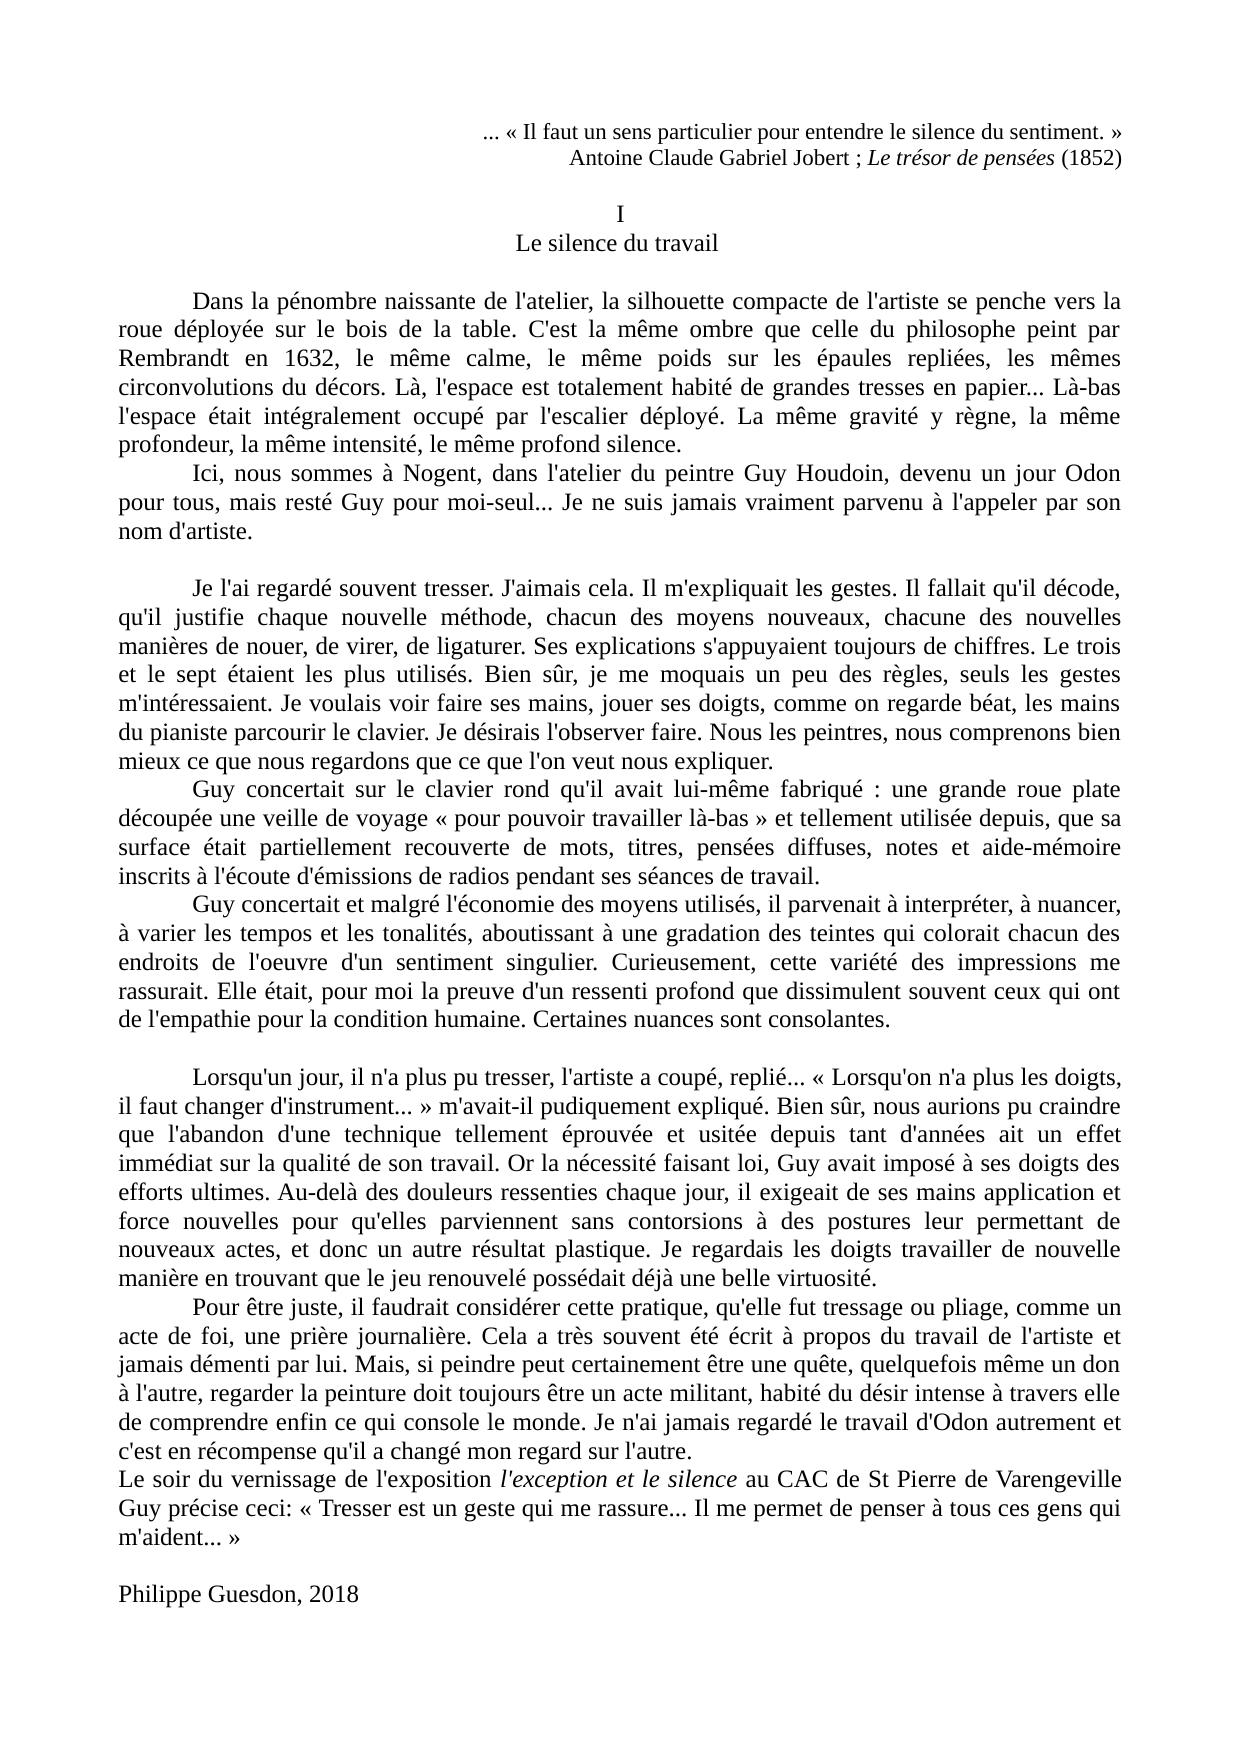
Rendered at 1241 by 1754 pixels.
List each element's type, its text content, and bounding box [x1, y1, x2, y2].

text Le silence du travail [118, 228, 1122, 257]
text Guy concertait et malgré l'économie des moyens utilisés, il parvenait à interpréter, à nuancer, à varier les tempos et les tonalités, aboutissant à une gradation des teintes qui colorait chacun des endroits de l'oeuvre d'un sentiment singulier. Curieusement, cette variété des impressions me rassurait. Elle était, pour moi la preuve d'un ressenti profond que dissimulent souvent ceux qui ont de l'empathie pour la condition humaine. Certaines nuances sont consolantes. [118, 889, 1122, 1033]
text ... « Il faut un sens particulier pour entendre le silence du sentiment. » Antoine Claude Gabriel Jobert ; Le trésor de pensées (1852) [118, 118, 1122, 199]
text Je l'ai regardé souvent tresser. J'aimais cela. Il m'expliquait les gestes. Il fallait qu'il décode, qu'il justifie chaque nouvelle méthode, chacun des moyens nouveaux, chacune des nouvelles manières de nouer, de virer, de ligaturer. Ses explications s'appuyaient toujours de chiffres. Le trois et le sept étaient les plus utilisés. Bien sûr, je me moquais un peu des règles, seuls les gestes m'intéressaient. Je voulais voir faire ses mains, jouer ses doigts, comme on regarde béat, les mains du pianiste parcourir le clavier. Je désirais l'observer faire. Nous les peintres, nous comprenons bien mieux ce que nous regardons que ce que l'on veut nous expliquer. [118, 573, 1122, 774]
text Philippe Guesdon, 2018 [118, 1579, 1122, 1608]
text Guy concertait sur le clavier rond qu'il avait lui-même fabriqué : une grande roue plate découpée une veille de voyage « pour pouvoir travailler là-bas » et tellement utilisée depuis, que sa surface était partiellement recouverte de mots, titres, pensées diffuses, notes et aide-mémoire inscrits à l'écoute d'émissions de radios pendant ses séances de travail. [118, 774, 1122, 889]
text Pour être juste, il faudrait considérer cette pratique, qu'elle fut tressage ou pliage, comme un acte de foi, une prière journalière. Cela a très souvent été écrit à propos du travail de l'artiste et jamais démenti par lui. Mais, si peindre peut certainement être une quête, quelquefois même un don à l'autre, regarder la peinture doit toujours être un acte militant, habité du désir intense à travers elle de comprendre enfin ce qui console le monde. Je n'ai jamais regardé le travail d'Odon autrement et c'est en récompense qu'il a changé mon regard sur l'autre. [118, 1292, 1122, 1464]
text Dans la pénombre naissante de l'atelier, la silhouette compacte de l'artiste se penche vers la roue déployée sur le bois de la table. C'est la même ombre que celle du philosophe peint par Rembrandt en 1632, le même calme, le même poids sur les épaules repliées, les mêmes circonvolutions du décors. Là, l'espace est totalement habité de grandes tresses en papier... Là-bas l'espace était intégralement occupé par l'escalier déployé. La même gravité y règne, la même profondeur, la même intensité, le même profond silence. [118, 286, 1122, 458]
text Lorsqu'un jour, il n'a plus pu tresser, l'artiste a coupé, replié... « Lorsqu'on n'a plus les doigts, il faut changer d'instrument... » m'avait-il pudiquement expliqué. Bien sûr, nous aurions pu craindre que l'abandon d'une technique tellement éprouvée et usitée depuis tant d'années ait un effet immédiat sur la qualité de son travail. Or la nécessité faisant loi, Guy avait imposé à ses doigts des efforts ultimes. Au-delà des douleurs ressenties chaque jour, il exigeait de ses mains application et force nouvelles pour qu'elles parviennent sans contorsions à des postures leur permettant de nouveaux actes, et donc un autre résultat plastique. Je regardais les doigts travailler de nouvelle manière en trouvant que le jeu renouvelé possédait déjà une belle virtuosité. [118, 1062, 1122, 1292]
text I [118, 199, 1122, 228]
text Ici, nous sommes à Nogent, dans l'atelier du peintre Guy Houdoin, devenu un jour Odon pour tous, mais resté Guy pour moi-seul... Je ne suis jamais vraiment parvenu à l'appeler par son nom d'artiste. [118, 458, 1122, 544]
text Le soir du vernissage de l'exposition l'exception et le silence au CAC de St Pierre de Varengeville Guy précise ceci: « Tresser est un geste qui me rassure... Il me permet de penser à tous ces gens qui m'aident... » [118, 1464, 1122, 1551]
